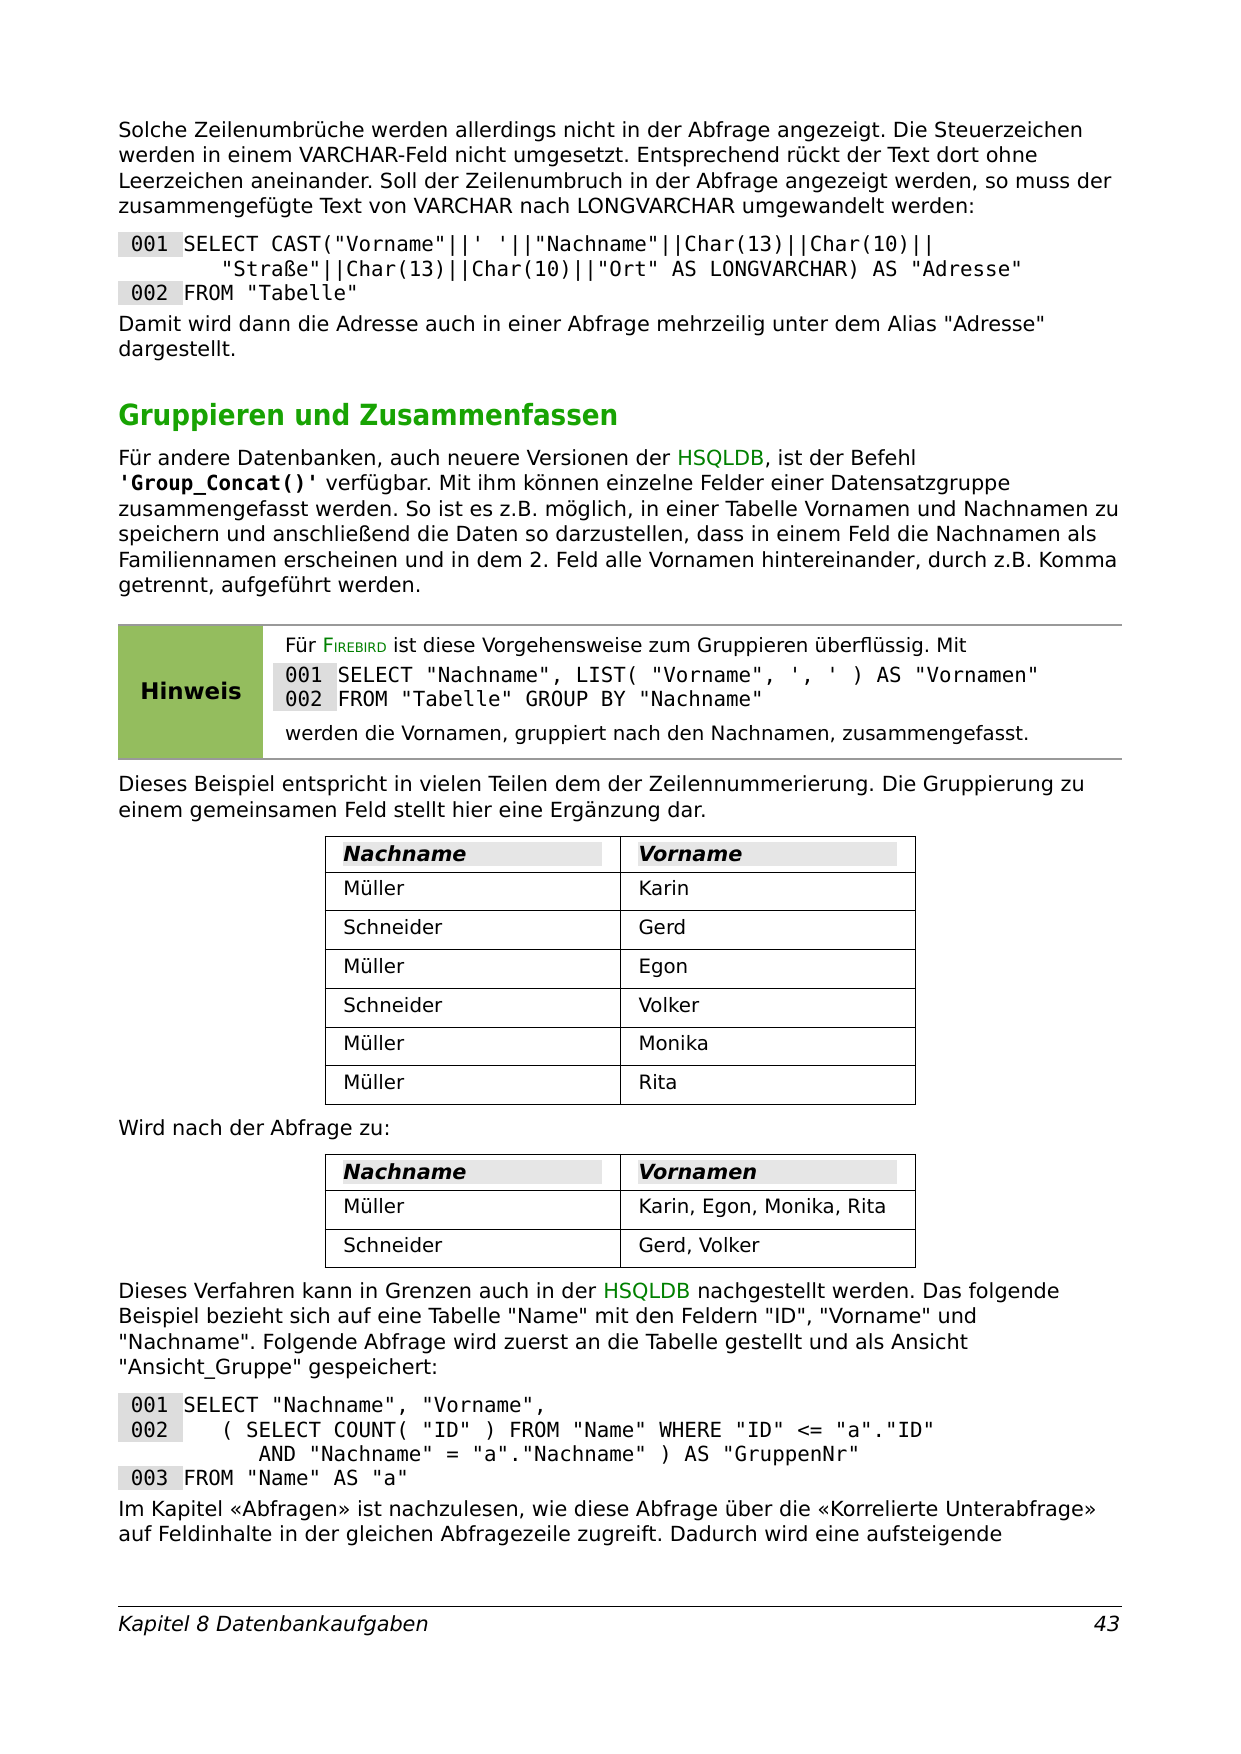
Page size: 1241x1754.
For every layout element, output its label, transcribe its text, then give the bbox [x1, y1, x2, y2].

text Damit wird dann die Adresse auch in einer Abfrage mehrzeilig unter dem Alias "Adresse" dargestellt. [118, 312, 1122, 361]
list FROM "Name" AS "a" [183, 1466, 1122, 1490]
table_cell Rita [621, 1066, 915, 1104]
table_cell Schneider [326, 989, 620, 1027]
table_header Hinweis [118, 626, 263, 758]
list AND "Nachname" = "a"."Nachname" ) AS "GruppenNr" [118, 1442, 1122, 1466]
table_cell Schneider [326, 1230, 620, 1267]
table_header Nachname [326, 1155, 620, 1190]
text Für andere Datenbanken, auch neuere Versionen der HSQLDB, ist der Befehl 'Group_Concat()' verfügbar. Mit ihm können einzelne Felder einer Datensatzgruppe zusammengefasst werden. So ist es z.B. möglich, in einer Tabelle Vornamen und Nachnamen zu speichern und anschließend die Daten so darzustellen, dass in einem Feld die Nachnamen als Familiennamen erscheinen und in dem 2. Feld alle Vornamen hintereinander, durch z.B. Komma getrennt, aufgeführt werden. [118, 446, 1122, 597]
table_header Vorname [621, 837, 915, 872]
table_cell Karin [621, 873, 915, 910]
table_cell Gerd [621, 911, 915, 949]
table_cell Egon [621, 950, 915, 988]
list "Straße"||Char(13)||Char(10)||"Ort" AS LONGVARCHAR) AS "Adresse" [118, 257, 1122, 281]
list SELECT "Nachname", "Vorname", [183, 1393, 1122, 1418]
table_header Für Firebird ist diese Vorgehensweise zum Gruppieren überflüssig. Mit SELECT "Nachname", LIST( "Vorname", ', ' ) AS "Vornamen" FROM "Tabelle" GROUP BY "Nachname" werden die Vornamen, gruppiert nach den Nachnamen, zusammengefasst. [264, 626, 1122, 758]
subtitle Gruppieren und Zusammenfassen [118, 398, 1122, 432]
table_cell Volker [621, 989, 915, 1027]
table_cell Müller [326, 1066, 620, 1104]
list SELECT CAST("Vorname"||' '||"Nachname"||Char(13)||Char(10)|| [183, 232, 1122, 257]
table_cell Müller [326, 873, 620, 910]
table_header Nachname [326, 837, 620, 872]
text Solche Zeilenumbrüche werden allerdings nicht in der Abfrage angezeigt. Die Steuerzeichen werden in einem VARCHAR-Feld nicht umgesetzt. Entsprechend rückt der Text dort ohne Leerzeichen aneinander. Soll der Zeilenumbruch in der Abfrage angezeigt werden, so muss der zusammengefügte Text von VARCHAR nach LONGVARCHAR umgewandelt werden: [118, 118, 1122, 219]
text Im Kapitel «Abfragen» ist nachzulesen, wie diese Abfrage über die «Korrelierte Unterabfrage» auf Feldinhalte in der gleichen Abfragezeile zugreift. Dadurch wird eine aufsteigende [118, 1497, 1122, 1547]
table_cell Monika [621, 1028, 915, 1065]
table_cell Müller [326, 1028, 620, 1065]
table_cell Müller [326, 1191, 620, 1228]
list FROM "Tabelle" [183, 281, 1122, 305]
text Dieses Verfahren kann in Grenzen auch in der HSQLDB nachgestellt werden. Das folgende Beispiel bezieht sich auf eine Tabelle "Name" mit den Feldern "ID", "Vorname" und "Nachname". Folgende Abfrage wird zuerst an die Tabelle gestellt und als Ansicht "Ansicht_Gruppe" gespeichert: [118, 1279, 1122, 1380]
text Wird nach der Abfrage zu: [118, 1116, 1122, 1140]
table_cell Gerd, Volker [621, 1230, 915, 1267]
list ( SELECT COUNT( "ID" ) FROM "Name" WHERE "ID" <= "a"."ID" [183, 1418, 1122, 1442]
table_header Vornamen [621, 1155, 915, 1190]
table_cell Karin, Egon, Monika, Rita [621, 1191, 915, 1228]
table_cell Müller [326, 950, 620, 988]
text Dieses Beispiel entspricht in vielen Teilen dem der Zeilennummerierung. Die Gruppierung zu einem gemeinsamen Feld stellt hier eine Ergänzung dar. [118, 772, 1122, 822]
table_cell Schneider [326, 911, 620, 949]
